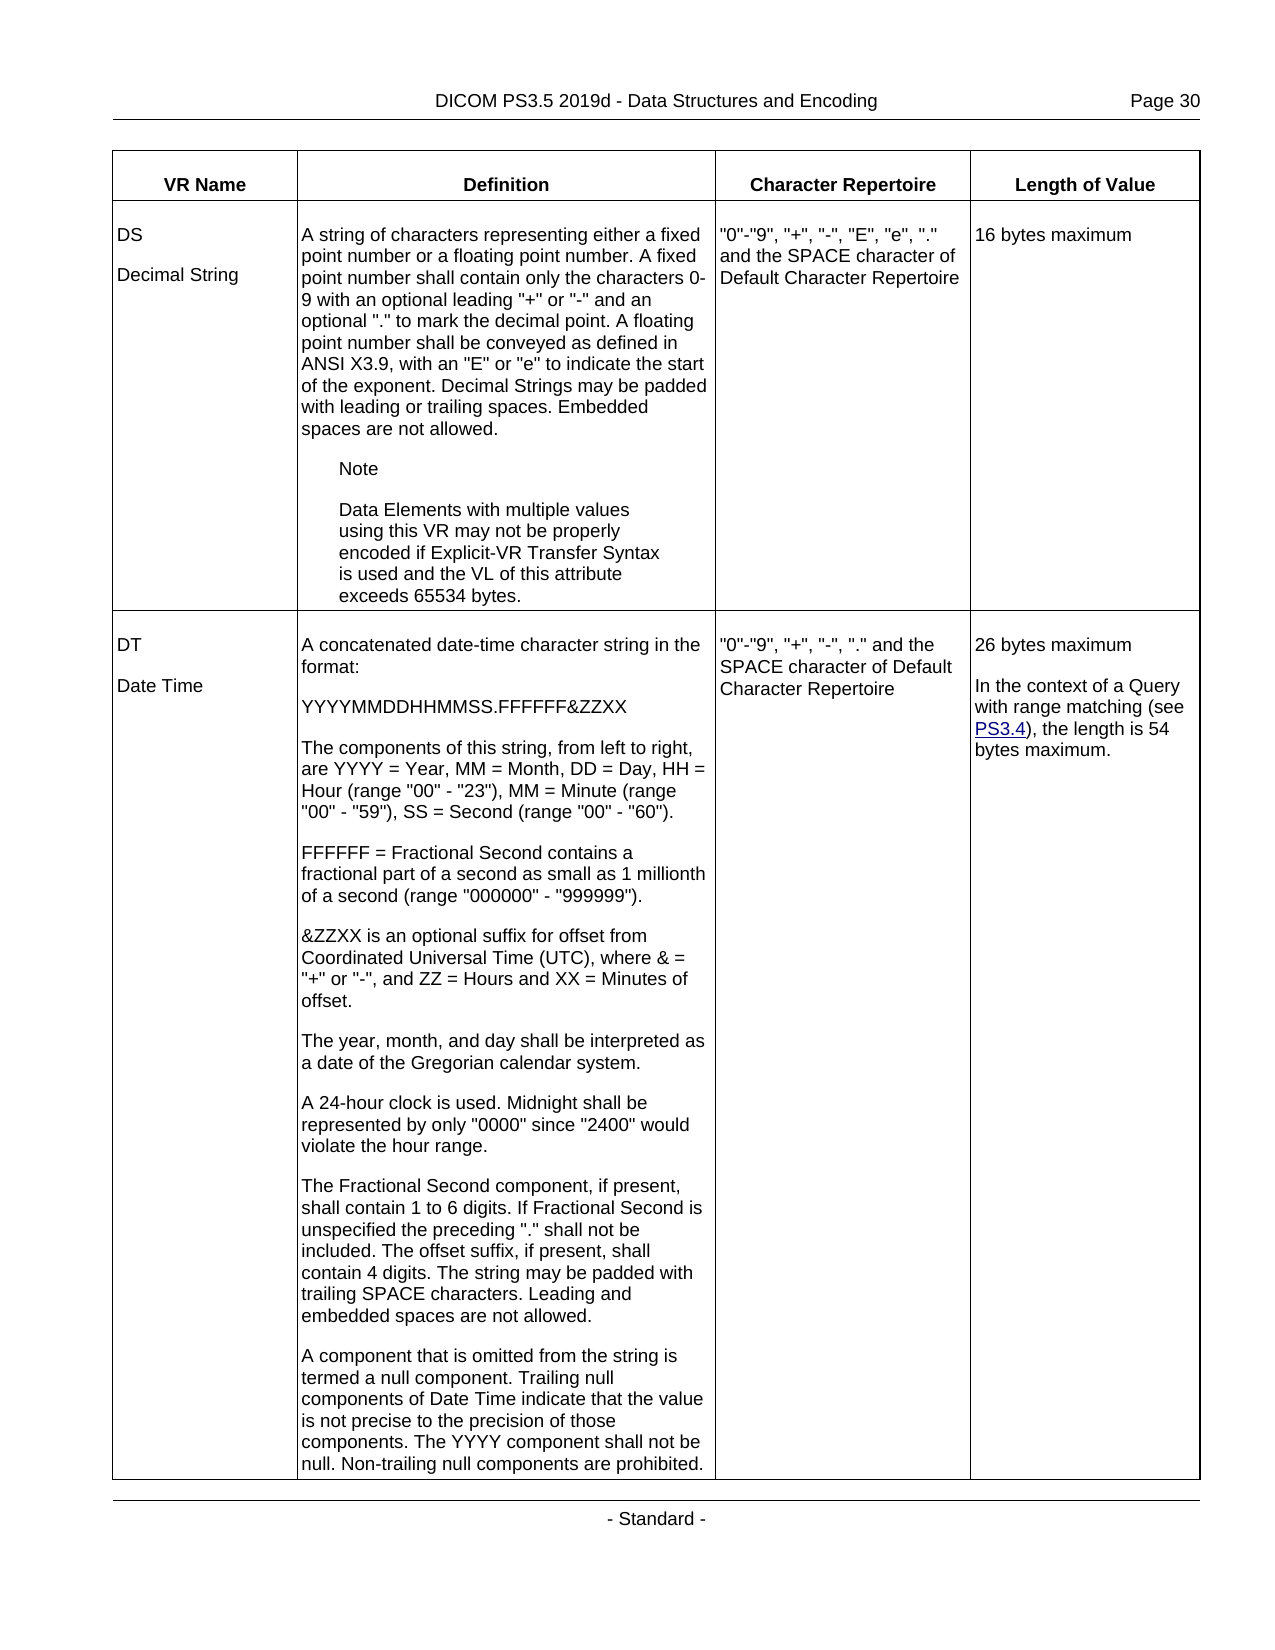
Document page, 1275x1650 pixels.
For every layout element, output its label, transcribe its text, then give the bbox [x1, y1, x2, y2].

table_cell DS Decimal String [113, 201, 297, 610]
table_header Definition [298, 151, 715, 200]
table_header Character Repertoire [716, 151, 970, 200]
table_cell "0"-"9", "+", "-", "." and the SPACE character of Default Character Repertoire [716, 611, 970, 1478]
table_cell A string of characters representing either a fixed point number or a floating point number. A fixed point number shall contain only the characters 0-9 with an optional leading "+" or "-" and an optional "." to mark the decimal point. A floating point number shall be conveyed as defined in ANSI X3.9, with an "E" or "e" to indicate the start of the exponent. Decimal Strings may be padded with leading or trailing spaces. Embedded spaces are not allowed. Note Data Elements with multiple values using this VR may not be properly encoded if Explicit-VR Transfer Syntax is used and the VL of this attribute exceeds 65534 bytes. [298, 201, 715, 610]
table_header Length of Value [971, 151, 1199, 200]
table_cell 16 bytes maximum [971, 201, 1199, 610]
table_cell A concatenated date-time character string in the format: YYYYMMDDHHMMSS.FFFFFF&ZZXX The components of this string, from left to right, are YYYY = Year, MM = Month, DD = Day, HH = Hour (range "00" - "23"), MM = Minute (range "00" - "59"), SS = Second (range "00" - "60"). FFFFFF = Fractional Second contains a fractional part of a second as small as 1 millionth of a second (range "000000" - "999999"). &ZZXX is an optional suffix for offset from Coordinated Universal Time (UTC), where & = "+" or "-", and ZZ = Hours and XX = Minutes of offset. The year, month, and day shall be interpreted as a date of the Gregorian calendar system. A 24-hour clock is used. Midnight shall be represented by only "0000" since "2400" would violate the hour range. The Fractional Second component, if present, shall contain 1 to 6 digits. If Fractional Second is unspecified the preceding "." shall not be included. The offset suffix, if present, shall contain 4 digits. The string may be padded with trailing SPACE characters. Leading and embedded spaces are not allowed. A component that is omitted from the string is termed a null component. Trailing null components of Date Time indicate that the value is not precise to the precision of those components. The YYYY component shall not be null. Non-trailing null components are prohibited. [298, 611, 715, 1478]
table_cell DT Date Time [113, 611, 297, 1478]
table_header VR Name [113, 151, 297, 200]
table_cell "0"-"9", "+", "-", "E", "e", "." and the SPACE character of Default Character Repertoire [716, 201, 970, 610]
table_cell 26 bytes maximum In the context of a Query with range matching (see PS3.4), the length is 54 bytes maximum. [971, 611, 1199, 1478]
